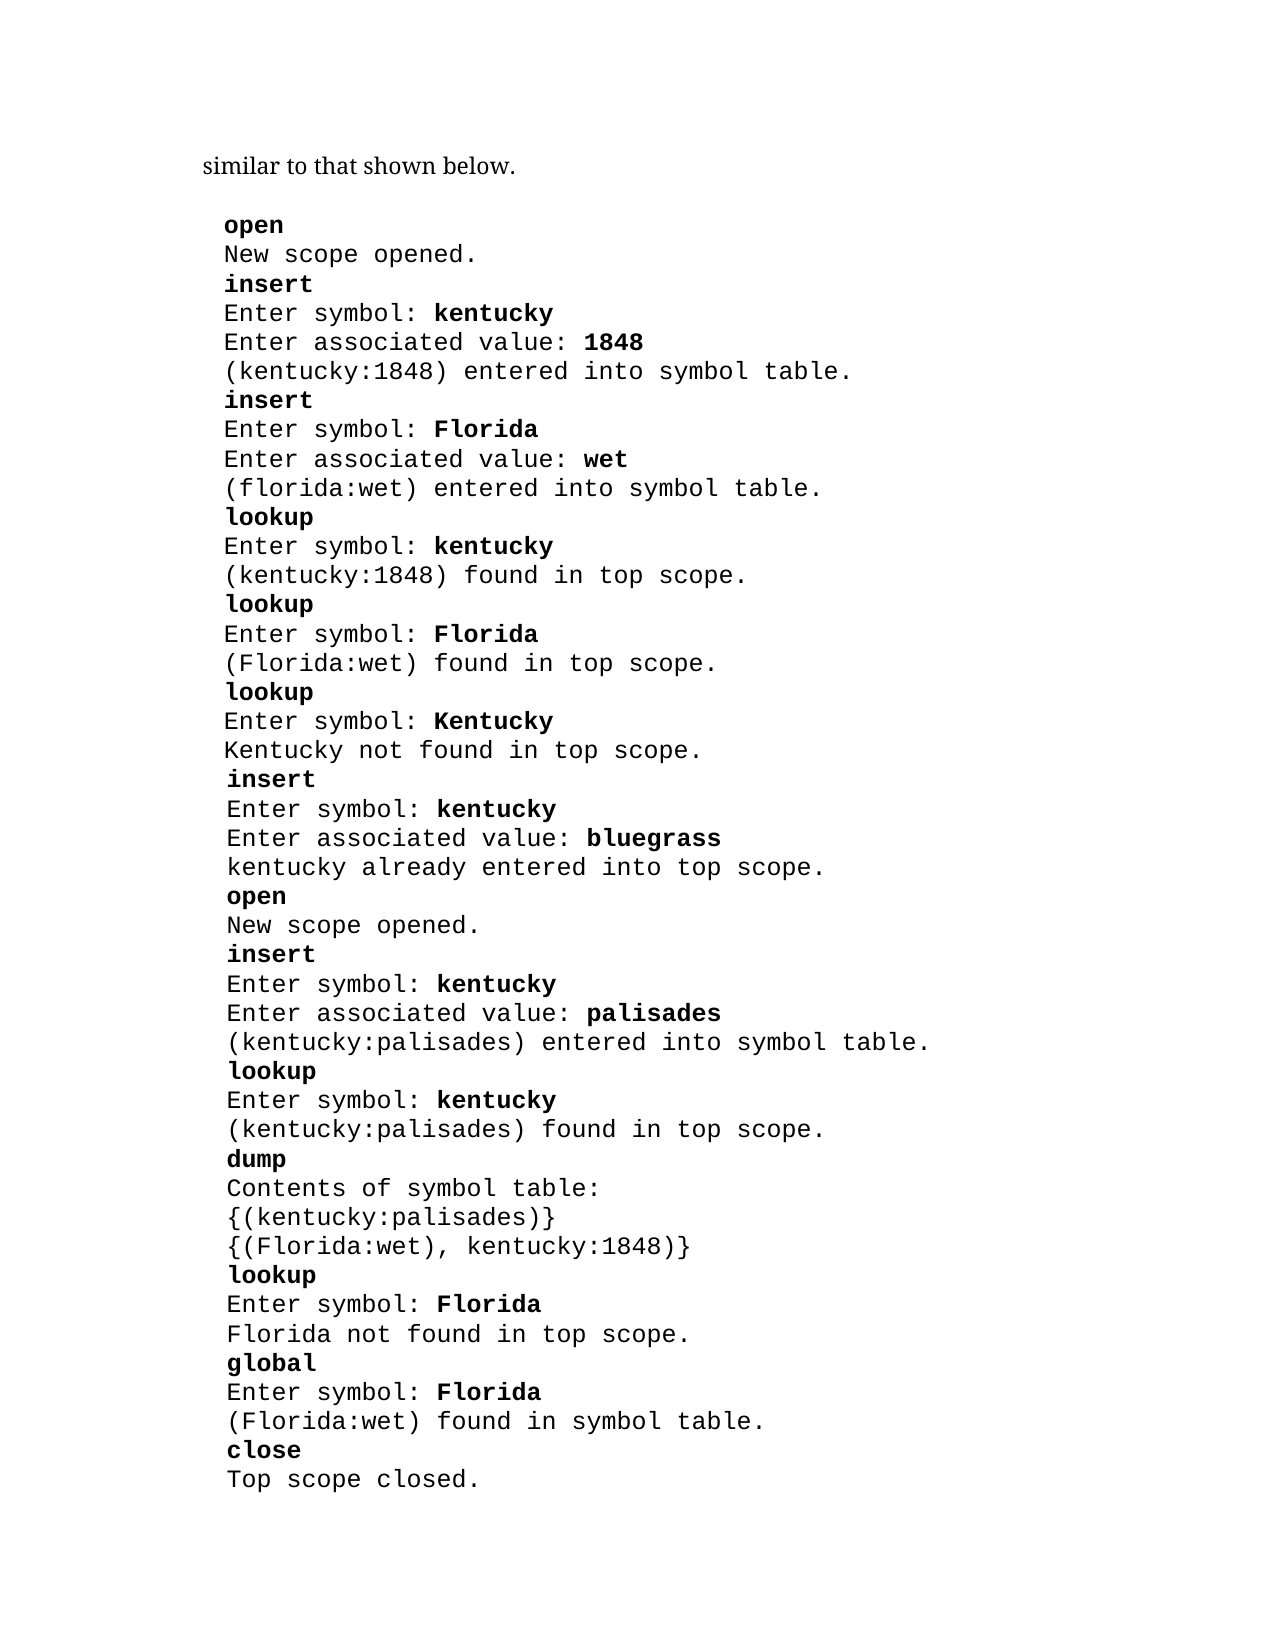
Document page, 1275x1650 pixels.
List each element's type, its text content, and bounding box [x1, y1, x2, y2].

text Florida not found in top scope. [190, 1320, 1087, 1349]
text Enter associated value: wet [187, 445, 1087, 474]
text insert [187, 387, 1087, 416]
text lookup [190, 1262, 1087, 1291]
text Enter associated value: palisades [190, 999, 1087, 1029]
text Contents of symbol table: [190, 1174, 1087, 1204]
text Enter symbol: Kentucky [187, 708, 1087, 737]
text lookup [190, 1058, 1087, 1087]
text Enter symbol: Florida [190, 1291, 1087, 1320]
text open [190, 883, 1087, 912]
text (Florida:wet) found in symbol table. [190, 1408, 1087, 1437]
text close [190, 1437, 1087, 1466]
text Enter symbol: Florida [187, 620, 1087, 649]
text {(Florida:wet), kentucky:1848)} [190, 1233, 1087, 1262]
text open [187, 212, 1087, 241]
text lookup [187, 504, 1087, 533]
text (kentucky:palisades) entered into symbol table. [190, 1029, 1087, 1058]
text dump [190, 1145, 1087, 1174]
text insert [190, 766, 1087, 795]
text insert [187, 270, 1087, 299]
text kentucky already entered into top scope. [190, 854, 1087, 883]
text Kentucky not found in top scope. [187, 737, 1087, 766]
text similar to that shown below. [202, 150, 1087, 212]
text Enter associated value: bluegrass [190, 824, 1087, 854]
text Enter symbol: Florida [190, 1379, 1087, 1408]
text insert [190, 941, 1087, 970]
text Enter symbol: kentucky [190, 970, 1087, 999]
text Enter associated value: 1848 [187, 329, 1087, 358]
text Enter symbol: kentucky [190, 795, 1087, 824]
text (kentucky:1848) found in top scope. [187, 562, 1087, 591]
text Enter symbol: kentucky [187, 299, 1087, 329]
text Top scope closed. [190, 1466, 1087, 1495]
text Enter symbol: kentucky [187, 533, 1087, 562]
text {(kentucky:palisades)} [190, 1204, 1087, 1233]
text New scope opened. [190, 912, 1087, 941]
text lookup [187, 679, 1087, 708]
text global [190, 1349, 1087, 1379]
text Enter symbol: kentucky [190, 1087, 1087, 1116]
text (Florida:wet) found in top scope. [187, 649, 1087, 679]
text Enter symbol: Florida [187, 416, 1087, 445]
text lookup [187, 591, 1087, 620]
text (kentucky:1848) entered into symbol table. [187, 358, 1087, 387]
text New scope opened. [187, 241, 1087, 270]
text (kentucky:palisades) found in top scope. [190, 1116, 1087, 1145]
text (florida:wet) entered into symbol table. [187, 474, 1087, 504]
